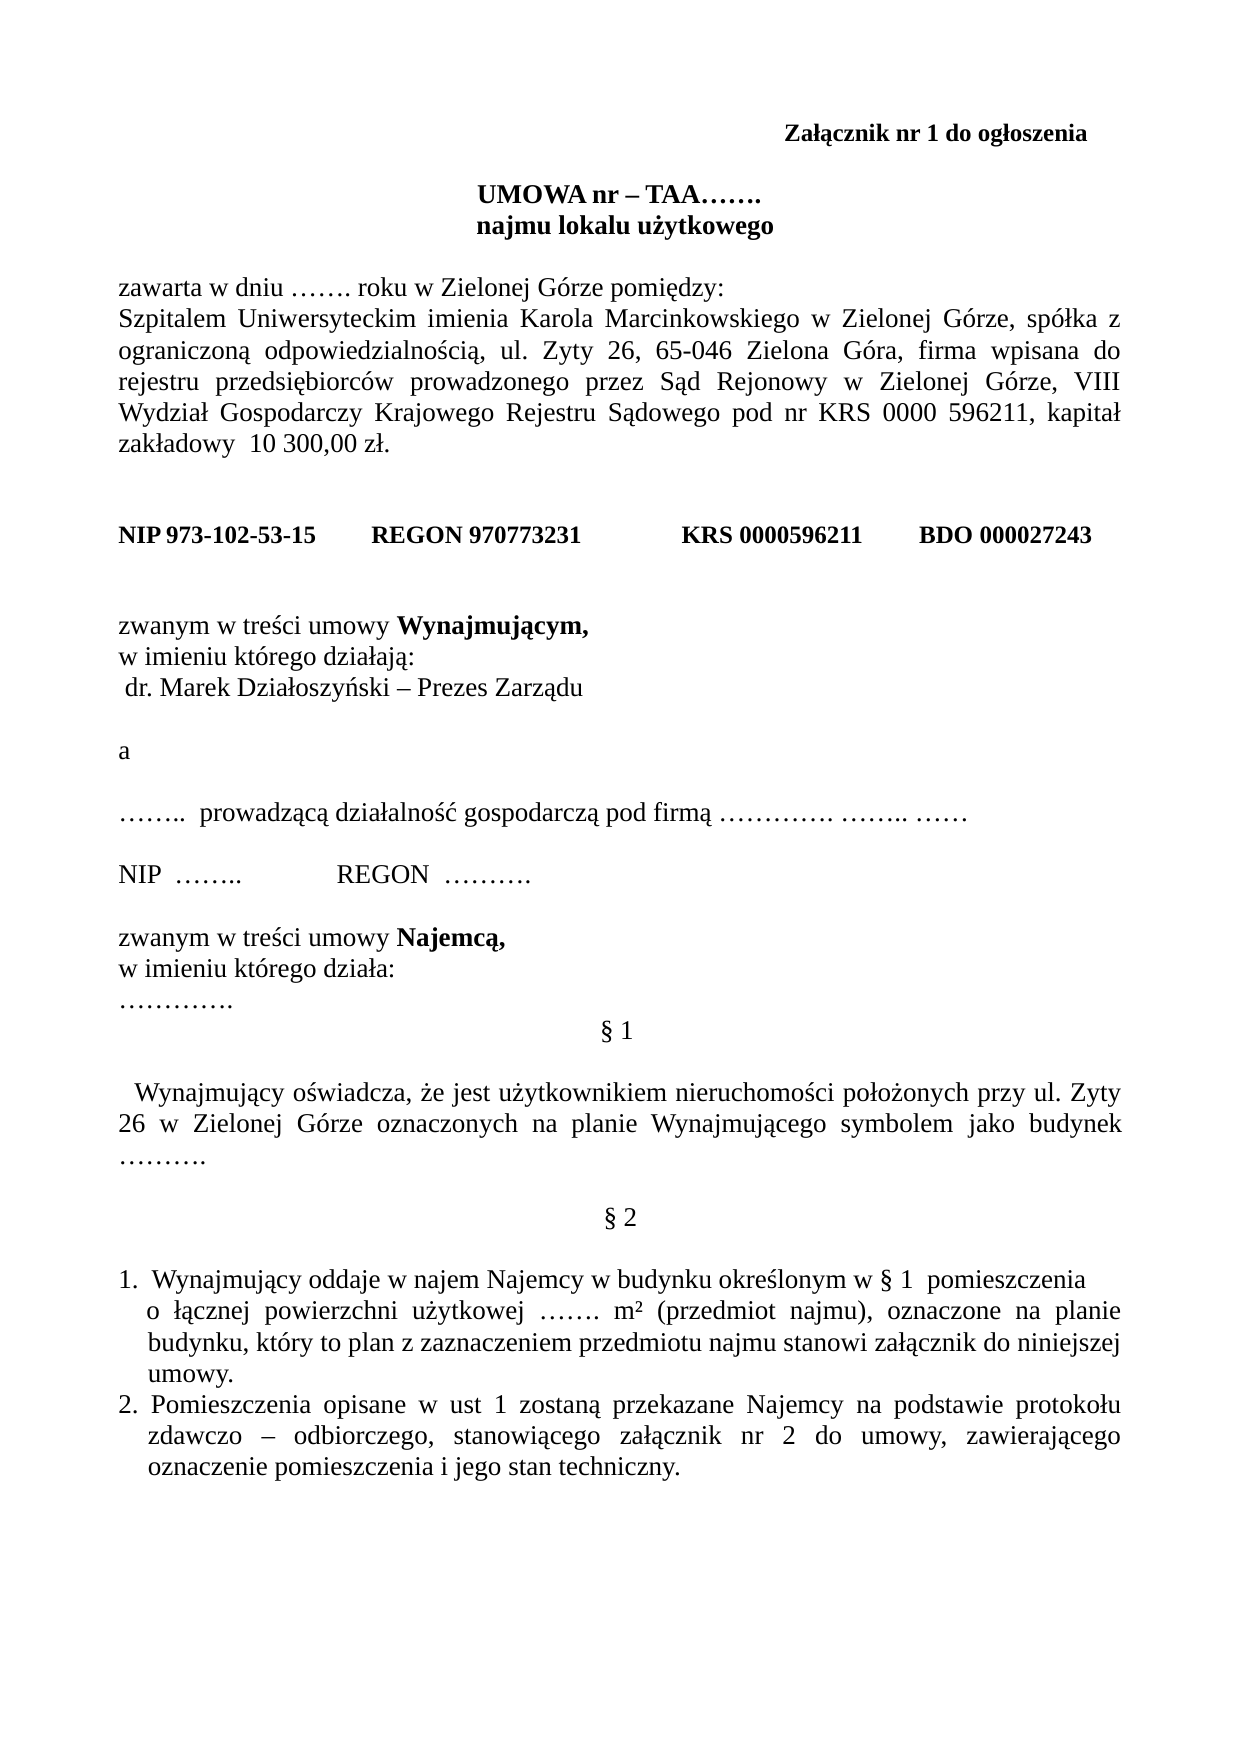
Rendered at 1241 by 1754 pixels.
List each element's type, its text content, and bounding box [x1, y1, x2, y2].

text Załącznik nr 1 do ogłoszenia [118, 118, 1122, 147]
text dr. Marek Działoszyński – Prezes Zarządu [118, 672, 1122, 703]
text o łącznej powierzchni użytkowej ……. m² (przedmiot najmu), oznaczone na planie budynku, który to plan z zaznaczeniem przedmiotu najmu stanowi załącznik do niniejszej umowy. [118, 1294, 1122, 1388]
text UMOWA nr – TAA……. [118, 178, 1122, 209]
text zwanym w treści umowy Wynajmującym, [118, 609, 1122, 640]
text a [118, 734, 1122, 765]
text w imieniu którego działa: [118, 952, 1122, 983]
text najmu lokalu użytkowego [118, 209, 1122, 240]
text Szpitalem Uniwersyteckim imienia Karola Marcinkowskiego w Zielonej Górze, spółka z ograniczoną odpowiedzialnością, ul. Zyty 26, 65-046 Zielona Góra, firma wpisana do rejestru przedsiębiorców prowadzonego przez Sąd Rejonowy w Zielonej Górze, VIII Wydział Gospodarczy Krajowego Rejestru Sądowego pod nr KRS 0000 596211, kapitał zakładowy 10 300,00 zł. [118, 303, 1122, 458]
text § 1 [118, 1014, 1122, 1045]
text 2. Pomieszczenia opisane w ust 1 zostaną przekazane Najemcy na podstawie protokołu zdawczo – odbiorczego, stanowiącego załącznik nr 2 do umowy, zawierającego oznaczenie pomieszczenia i jego stan techniczny. [118, 1388, 1122, 1481]
text NIP 973-102-53-15 REGON 970773231 KRS 0000596211 BDO 000027243 [118, 521, 1122, 549]
text zwanym w treści umowy Najemcą, [118, 921, 1122, 952]
text NIP …….. REGON ………. [118, 858, 1122, 889]
text Wynajmujący oświadcza, że jest użytkownikiem nieruchomości położonych przy ul. Zyty 26 w Zielonej Górze oznaczonych na planie Wynajmującego symbolem jako budynek ………. [118, 1076, 1122, 1170]
text w imieniu którego działają: [118, 640, 1122, 672]
text …….. prowadzącą działalność gospodarczą pod firmą …………. …….. …… [118, 796, 1122, 827]
text …………. [118, 983, 1122, 1014]
text 1. Wynajmujący oddaje w najem Najemcy w budynku określonym w § 1 pomieszczenia [118, 1263, 1122, 1294]
text zawarta w dniu ……. roku w Zielonej Górze pomiędzy: [118, 271, 1122, 303]
text § 2 [118, 1201, 1122, 1232]
